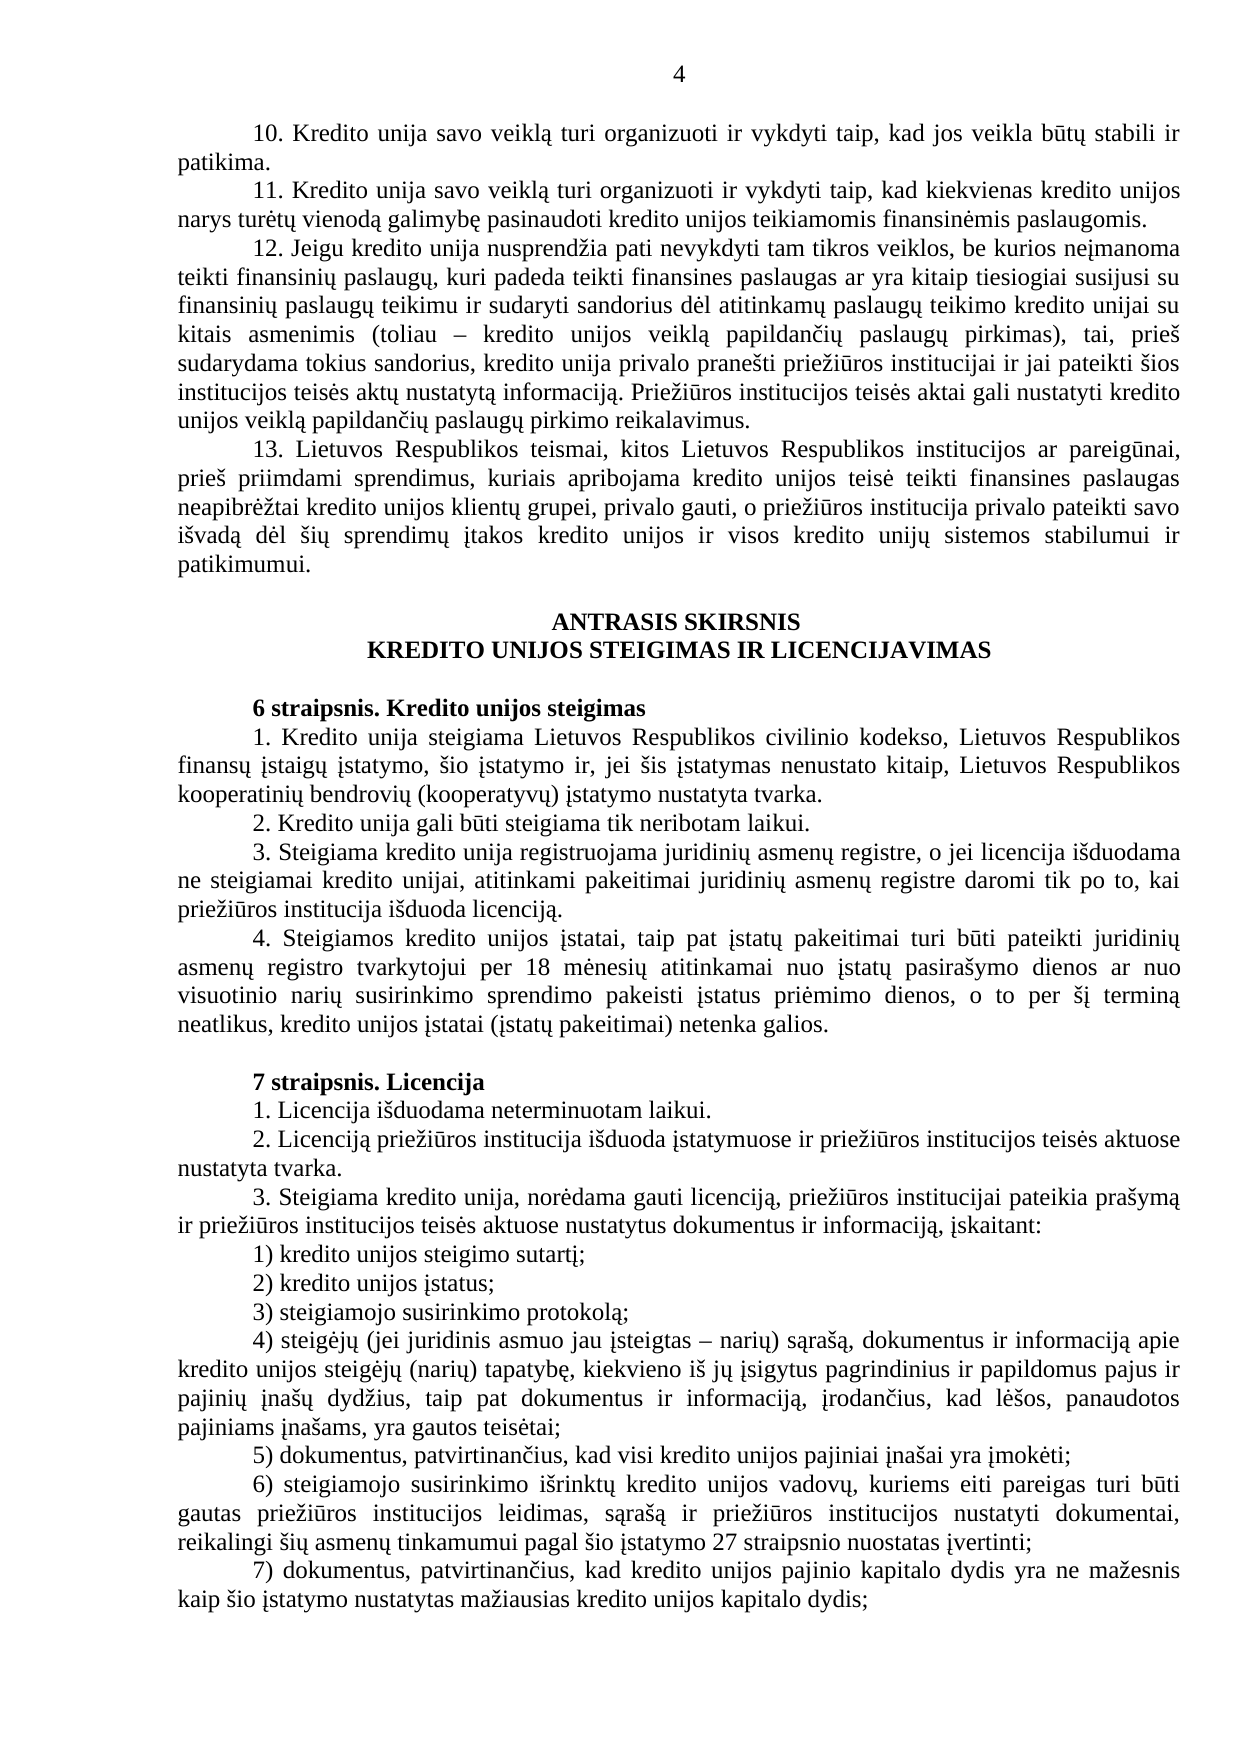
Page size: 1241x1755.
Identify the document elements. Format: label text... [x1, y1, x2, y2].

text 3. Steigiama kredito unija, norėdama gauti licenciją, priežiūros institucijai pateikia prašymą ir priežiūros institucijos teisės aktuose nustatytus dokumentus ir informaciją, įskaitant: [177, 1182, 1181, 1239]
text 6) steigiamojo susirinkimo išrinktų kredito unijos vadovų, kuriems eiti pareigas turi būti gautas priežiūros institucijos leidimas, sąrašą ir priežiūros institucijos nustatyti dokumentai, reikalingi šių asmenų tinkamumui pagal šio įstatymo 27 straipsnio nuostatas įvertinti; [177, 1469, 1181, 1556]
text 2) kredito unijos įstatus; [177, 1268, 1181, 1297]
text 4) steigėjų (jei juridinis asmuo jau įsteigtas – narių) sąrašą, dokumentus ir informaciją apie kredito unijos steigėjų (narių) tapatybę, kiekvieno iš jų įsigytus pagrindinius ir papildomus pajus ir pajinių įnašų dydžius, taip pat dokumentus ir informaciją, įrodančius, kad lėšos, panaudotos pajiniams įnašams, yra gautos teisėtai; [177, 1326, 1181, 1441]
text 2. Kredito unija gali būti steigiama tik neribotam laikui. [177, 808, 1181, 837]
text 1) kredito unijos steigimo sutartį; [177, 1239, 1181, 1268]
text 13. Lietuvos Respublikos teismai, kitos Lietuvos Respublikos institucijos ar pareigūnai, prieš priimdami sprendimus, kuriais apribojama kredito unijos teisė teikti finansines paslaugas neapibrėžtai kredito unijos klientų grupei, privalo gauti, o priežiūros institucija privalo pateikti savo išvadą dėl šių sprendimų įtakos kredito unijos ir visos kredito unijų sistemos stabilumui ir patikimumui. [177, 434, 1181, 578]
text ANTRASIS SKIRSNIS [177, 607, 1181, 636]
text 7 straipsnis. Licencija [177, 1067, 1181, 1096]
text 6 straipsnis. Kredito unijos steigimas [177, 693, 1181, 722]
text 3) steigiamojo susirinkimo protokolą; [177, 1297, 1181, 1326]
text 7) dokumentus, patvirtinančius, kad kredito unijos pajinio kapitalo dydis yra ne mažesnis kaip šio įstatymo nustatytas mažiausias kredito unijos kapitalo dydis; [177, 1556, 1181, 1613]
text 3. Steigiama kredito unija registruojama juridinių asmenų registre, o jei licencija išduodama ne steigiamai kredito unijai, atitinkami pakeitimai juridinių asmenų registre daromi tik po to, kai priežiūros institucija išduoda licenciją. [177, 837, 1181, 923]
text 11. Kredito unija savo veiklą turi organizuoti ir vykdyti taip, kad kiekvienas kredito unijos narys turėtų vienodą galimybę pasinaudoti kredito unijos teikiamomis finansinėmis paslaugomis. [177, 176, 1181, 233]
text KREDITO UNIJOS STEIGIMAS IR LICENCIJAVIMAS [177, 636, 1181, 664]
text 10. Kredito unija savo veiklą turi organizuoti ir vykdyti taip, kad jos veikla būtų stabili ir patikima. [177, 118, 1181, 176]
text 5) dokumentus, patvirtinančius, kad visi kredito unijos pajiniai įnašai yra įmokėti; [177, 1441, 1181, 1469]
text 1. Licencija išduodama neterminuotam laikui. [177, 1096, 1181, 1124]
text 12. Jeigu kredito unija nusprendžia pati nevykdyti tam tikros veiklos, be kurios neįmanoma teikti finansinių paslaugų, kuri padeda teikti finansines paslaugas ar yra kitaip tiesiogiai susijusi su finansinių paslaugų teikimu ir sudaryti sandorius dėl atitinkamų paslaugų teikimo kredito unijai su kitais asmenimis (toliau – kredito unijos veiklą papildančių paslaugų pirkimas), tai, prieš sudarydama tokius sandorius, kredito unija privalo pranešti priežiūros institucijai ir jai pateikti šios institucijos teisės aktų nustatytą informaciją. Priežiūros institucijos teisės aktai gali nustatyti kredito unijos veiklą papildančių paslaugų pirkimo reikalavimus. [177, 233, 1181, 434]
text 4. Steigiamos kredito unijos įstatai, taip pat įstatų pakeitimai turi būti pateikti juridinių asmenų registro tvarkytojui per 18 mėnesių atitinkamai nuo įstatų pasirašymo dienos ar nuo visuotinio narių susirinkimo sprendimo pakeisti įstatus priėmimo dienos, o to per šį terminą neatlikus, kredito unijos įstatai (įstatų pakeitimai) netenka galios. [177, 923, 1181, 1038]
text 1. Kredito unija steigiama Lietuvos Respublikos civilinio kodekso, Lietuvos Respublikos finansų įstaigų įstatymo, šio įstatymo ir, jei šis įstatymas nenustato kitaip, Lietuvos Respublikos kooperatinių bendrovių (kooperatyvų) įstatymo nustatyta tvarka. [177, 722, 1181, 808]
text 2. Licenciją priežiūros institucija išduoda įstatymuose ir priežiūros institucijos teisės aktuose nustatyta tvarka. [177, 1124, 1181, 1182]
